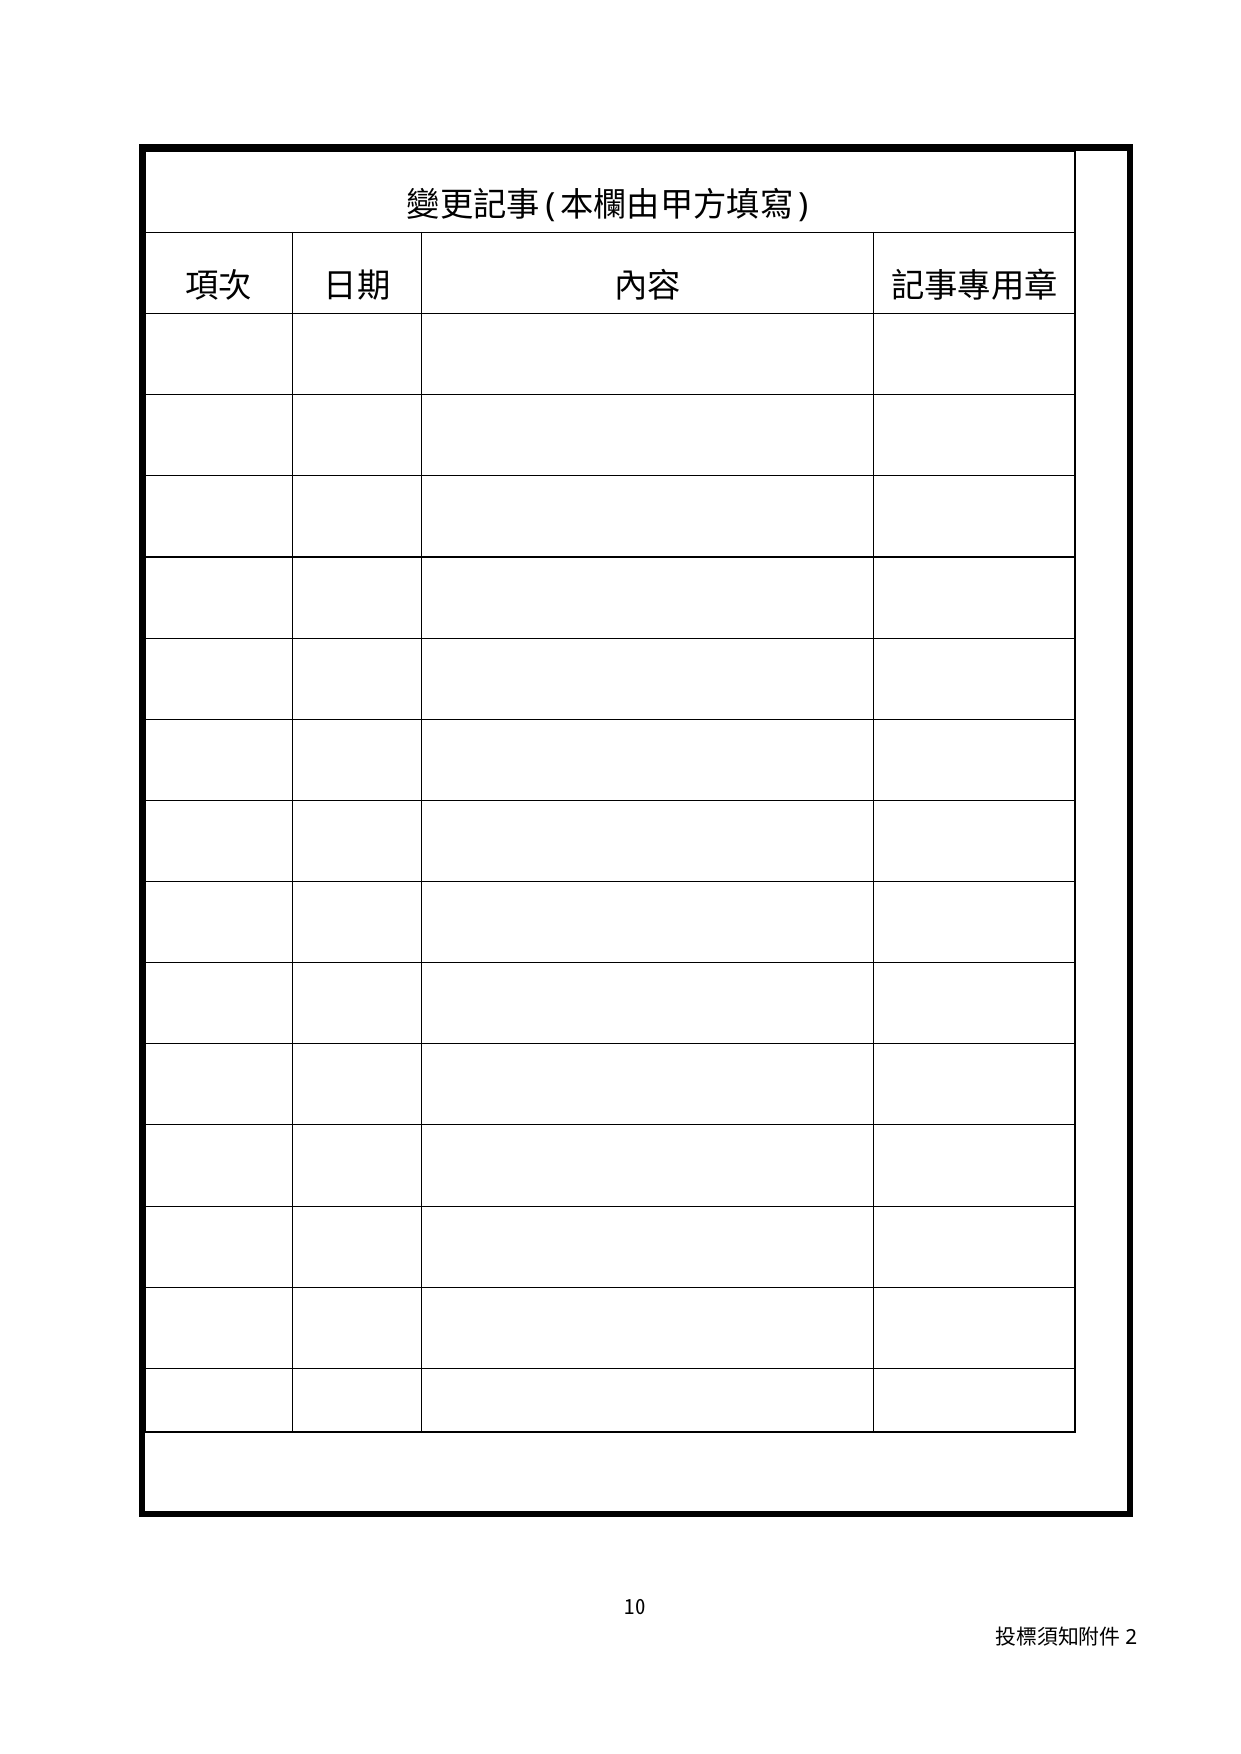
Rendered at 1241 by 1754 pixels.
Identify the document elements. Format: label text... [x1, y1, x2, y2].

table_header [145, 151, 1127, 1511]
table_cell [422, 476, 873, 556]
table_cell [874, 314, 1074, 394]
table_cell [293, 801, 421, 881]
table_cell [293, 558, 421, 637]
table_cell [146, 1125, 292, 1206]
table_cell [874, 1288, 1074, 1368]
table_cell [422, 1044, 873, 1124]
table_cell [146, 558, 292, 637]
table_cell [874, 801, 1074, 881]
table_cell [874, 639, 1074, 719]
table_cell [146, 1288, 292, 1368]
table_cell [874, 1125, 1074, 1206]
table_cell [422, 1125, 873, 1206]
table_cell 項次 [146, 233, 292, 313]
table_cell [293, 1288, 421, 1368]
table_cell [293, 1125, 421, 1206]
table_cell [146, 1044, 292, 1124]
table_cell [422, 558, 873, 637]
table_cell [422, 1288, 873, 1368]
table_cell [422, 639, 873, 719]
table_cell [422, 801, 873, 881]
table_cell [422, 1207, 873, 1287]
table_cell [146, 882, 292, 962]
table_cell [874, 720, 1074, 800]
table_cell [874, 1044, 1074, 1124]
table_cell [293, 720, 421, 800]
table_cell [293, 882, 421, 962]
table_cell [146, 395, 292, 475]
table_cell [874, 1207, 1074, 1287]
table_cell [146, 1207, 292, 1287]
table_cell [293, 1207, 421, 1287]
table_cell [293, 639, 421, 719]
table_cell [146, 963, 292, 1043]
table_cell [293, 476, 421, 556]
table_cell [146, 1369, 292, 1431]
table_cell [874, 395, 1074, 475]
table_cell [146, 314, 292, 394]
table_cell 記事專用章 [874, 233, 1074, 313]
table_cell 日期 [293, 233, 421, 313]
table_cell [146, 801, 292, 881]
table_cell [422, 1369, 873, 1431]
table_cell [874, 558, 1074, 637]
table_cell [293, 1369, 421, 1431]
table_cell 內容 [422, 233, 873, 313]
table_cell [874, 882, 1074, 962]
table_cell [293, 1044, 421, 1124]
table_cell [293, 395, 421, 475]
table_cell [422, 963, 873, 1043]
table_cell [422, 395, 873, 475]
table_cell [146, 476, 292, 556]
table_cell [422, 882, 873, 962]
table_cell [146, 639, 292, 719]
table_cell [874, 476, 1074, 556]
table_cell [293, 314, 421, 394]
table_cell [874, 1369, 1074, 1431]
table_header 變更記事(本欄由甲方填寫) [146, 152, 1074, 232]
table_cell [422, 720, 873, 800]
table_cell [293, 963, 421, 1043]
table_cell [422, 314, 873, 394]
table_cell [146, 720, 292, 800]
table_cell [874, 963, 1074, 1043]
